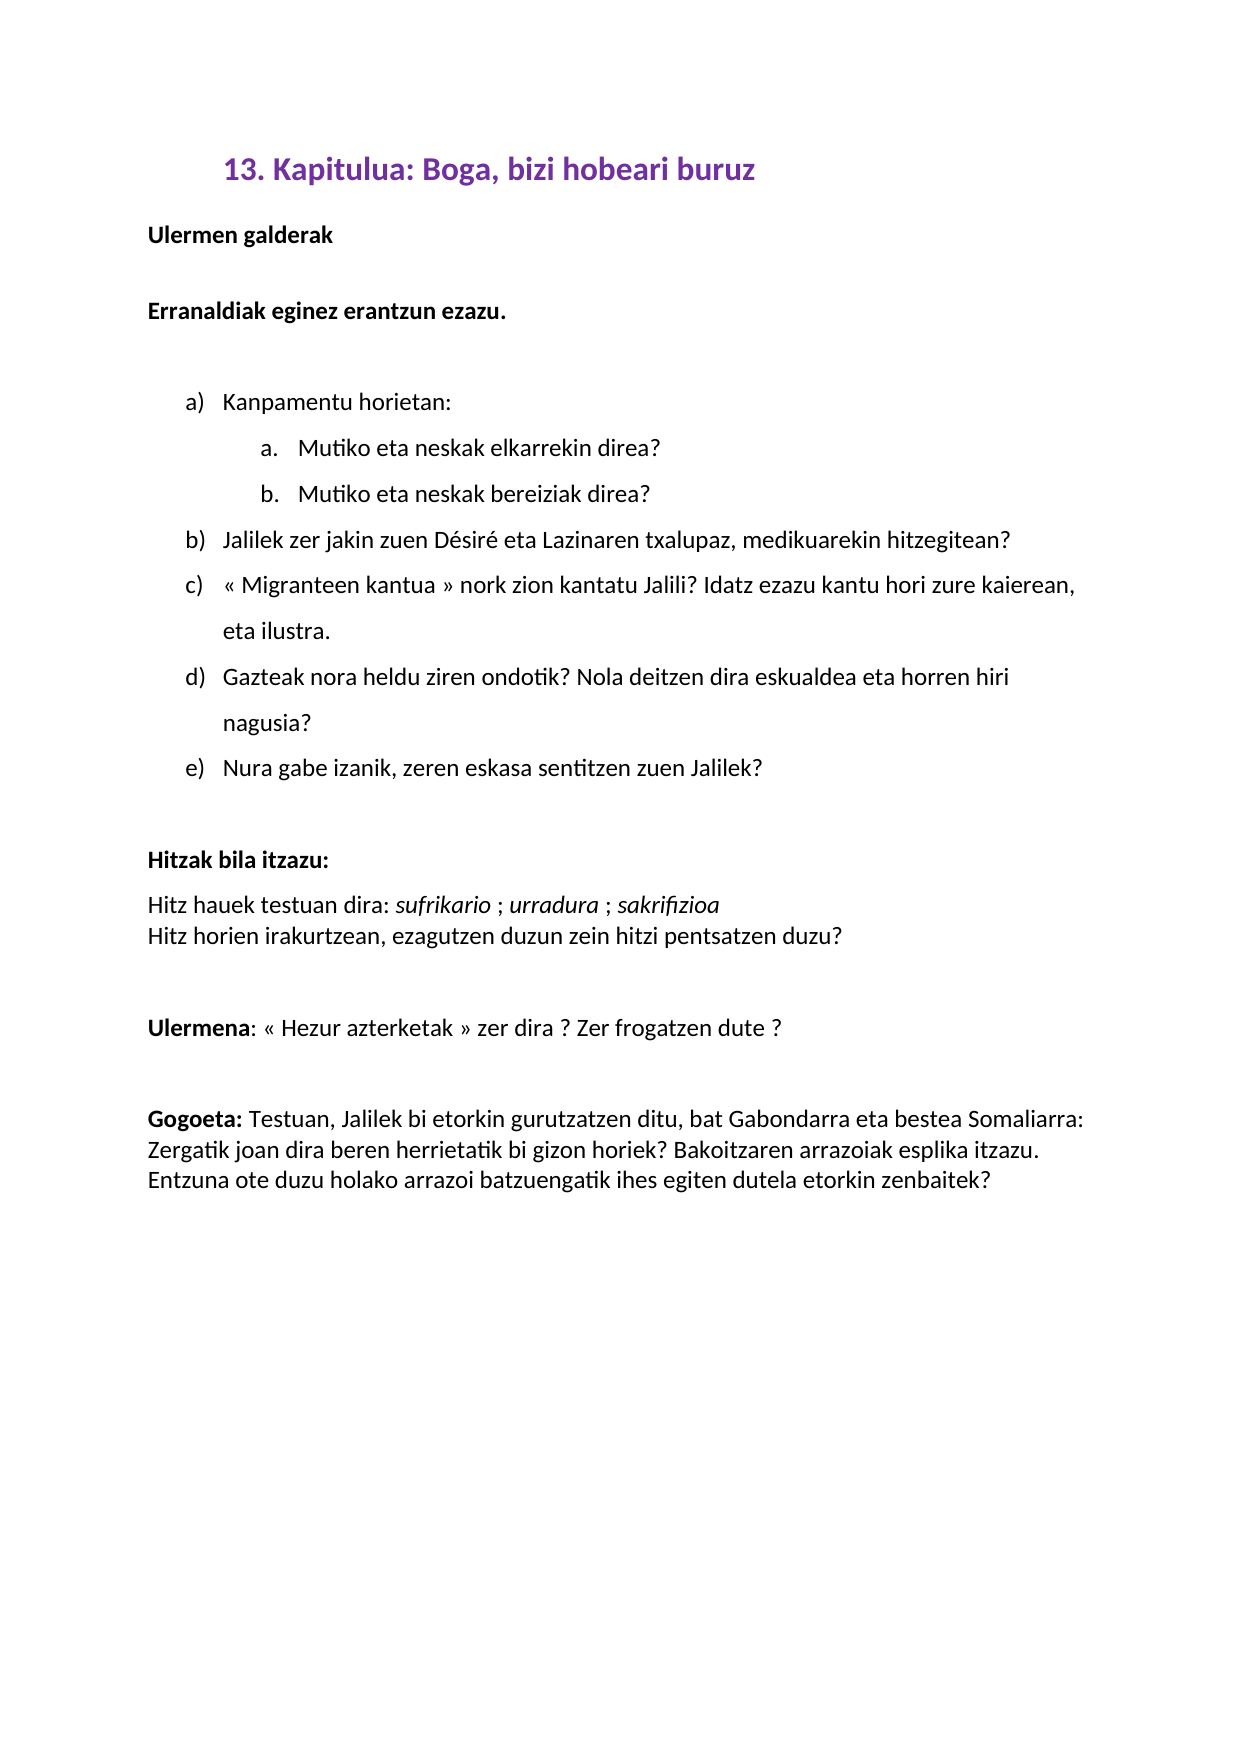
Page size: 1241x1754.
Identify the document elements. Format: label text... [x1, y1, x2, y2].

list Mutiko eta neskak elkarrekin direa? [260, 432, 1093, 463]
list Gazteak nora heldu ziren ondotik? Nola deitzen dira eskualdea eta horren hiri nagusia? [185, 661, 1093, 737]
text Hitzak bila itzazu: [148, 844, 1093, 874]
list 13. Kapitulua: Boga, bizi hobeari buruz [185, 148, 1093, 188]
list « Migranteen kantua » nork zion kantatu Jalili? Idatz ezazu kantu hori zure kaierean, eta ilustra. [185, 569, 1093, 646]
text Ulermen galderak [148, 219, 1093, 249]
text Hitz horien irakurtzean, ezagutzen duzun zein hitzi pentsatzen duzu? [148, 920, 1093, 951]
text Gogoeta: Testuan, Jalilek bi etorkin gurutzatzen ditu, bat Gabondarra eta bestea Somaliarra: Zergatik joan dira beren herrietatik bi gizon horiek? Bakoitzaren arrazoiak esplika itzazu. Entzuna ote duzu holako arrazoi batzuengatik ihes egiten dutela etorkin zenbaitek? [148, 1103, 1093, 1195]
list Nura gabe izanik, zeren eskasa sentitzen zuen Jalilek? [185, 752, 1093, 783]
text Erranaldiak eginez erantzun ezazu. [148, 295, 1093, 326]
text Hitz hauek testuan dira: sufrikario ; urradura ; sakrifizioa [148, 889, 1093, 920]
list Mutiko eta neskak bereiziak direa? [260, 478, 1093, 508]
list Jalilek zer jakin zuen Désiré eta Lazinaren txalupaz, medikuarekin hitzegitean? [185, 524, 1093, 554]
text Ulermena: « Hezur azterketak » zer dira ? Zer frogatzen dute ? [148, 1012, 1093, 1042]
list Kanpamentu horietan: [185, 387, 1093, 417]
